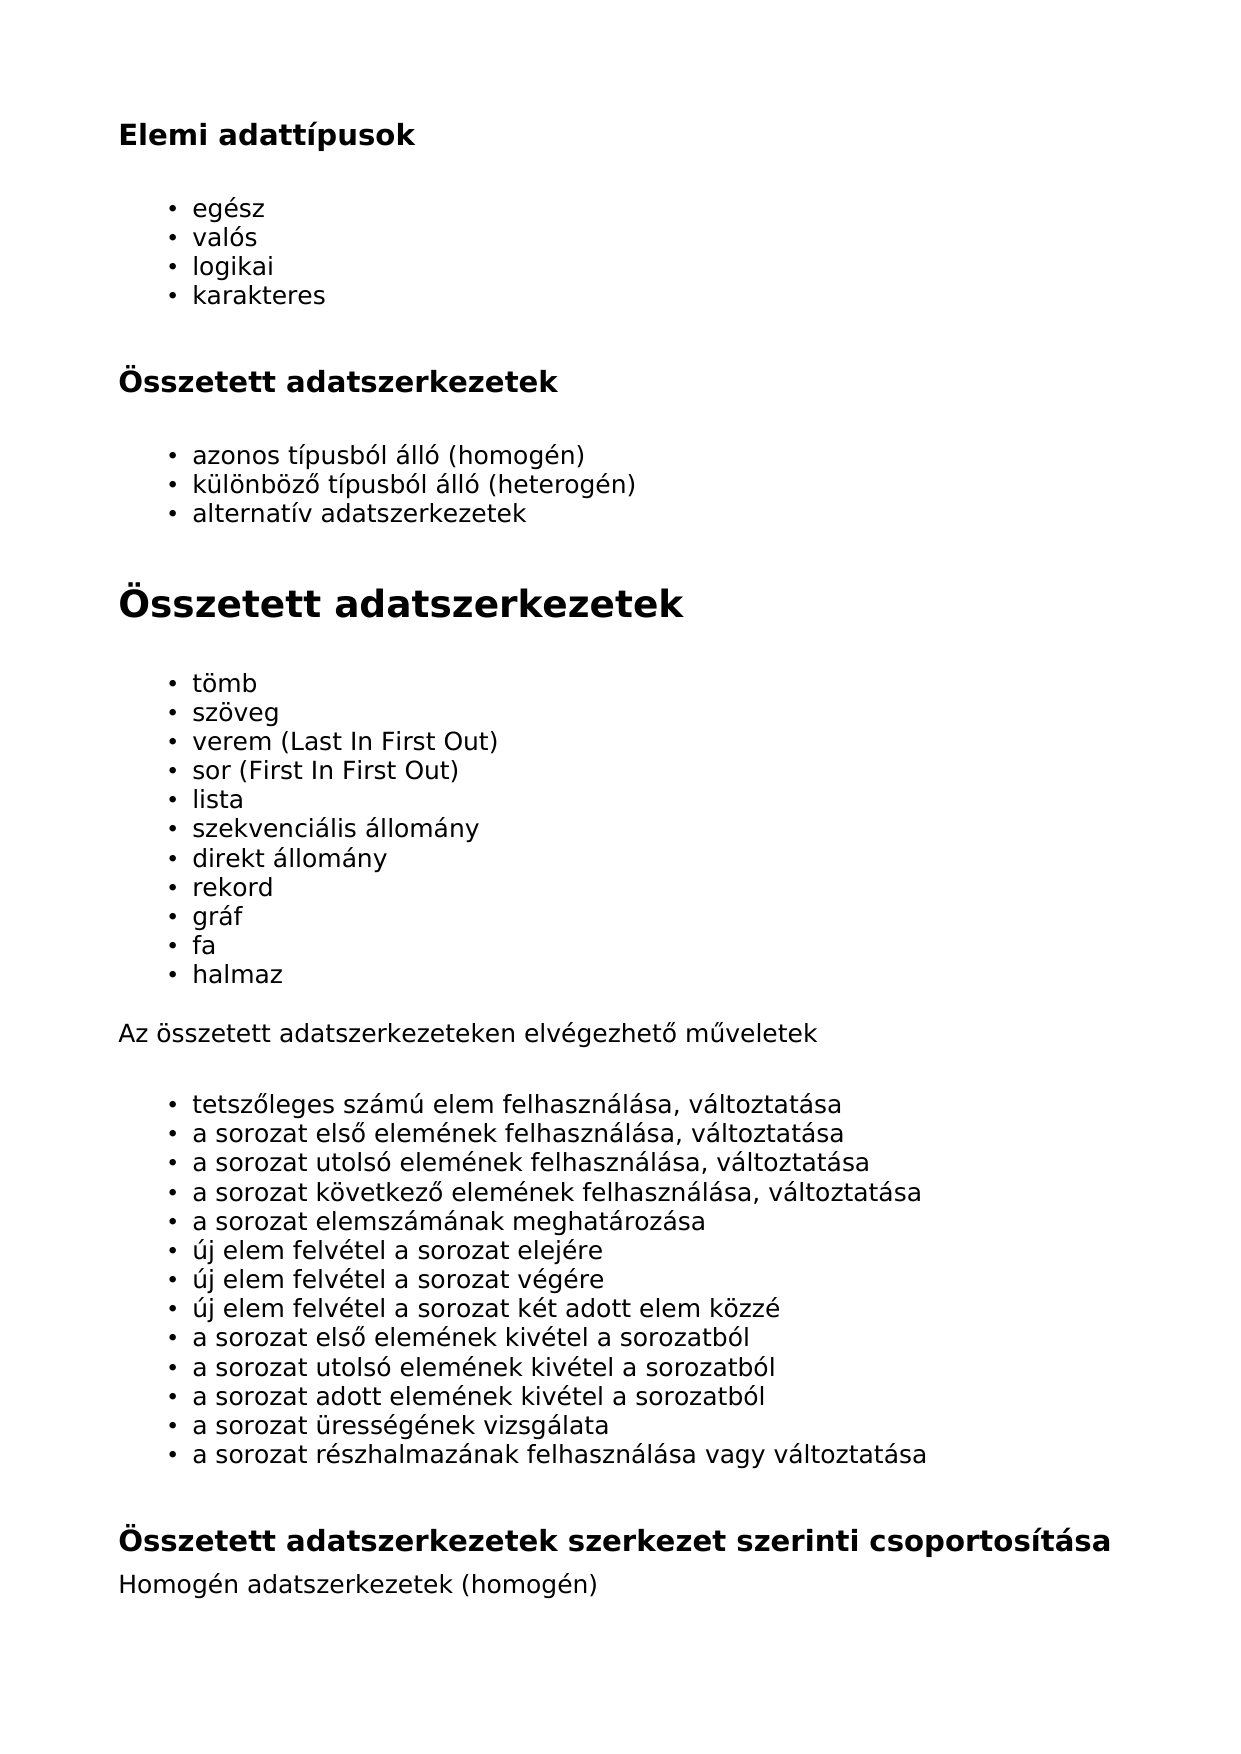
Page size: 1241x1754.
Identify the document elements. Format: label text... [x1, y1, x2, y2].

list a sorozat utolsó elemének felhasználása, változtatása [177, 1148, 1122, 1178]
list halmaz [177, 960, 1122, 989]
list rekord [177, 873, 1122, 902]
list direkt állomány [177, 844, 1122, 873]
list lista [177, 785, 1122, 814]
list egész [177, 194, 1122, 223]
list a sorozat részhalmazának felhasználása vagy változtatása [177, 1440, 1122, 1469]
list tömb [177, 669, 1122, 698]
list fa [177, 931, 1122, 960]
list új elem felvétel a sorozat két adott elem közzé [177, 1294, 1122, 1323]
list a sorozat első elemének kivétel a sorozatból [177, 1323, 1122, 1353]
list a sorozat ürességének vizsgálata [177, 1411, 1122, 1440]
list szekvenciális állomány [177, 814, 1122, 844]
list tetszőleges számú elem felhasználása, változtatása [177, 1090, 1122, 1119]
subtitle Összetett adatszerkezetek [118, 583, 1122, 627]
list gráf [177, 902, 1122, 931]
list karakteres [177, 282, 1122, 311]
list sor (First In First Out) [177, 756, 1122, 785]
list a sorozat első elemének felhasználása, változtatása [177, 1119, 1122, 1148]
list azonos típusból álló (homogén) [177, 441, 1122, 470]
subtitle Összetett adatszerkezetek szerkezet szerinti csoportosítása [118, 1524, 1122, 1558]
list a sorozat elemszámának meghatározása [177, 1207, 1122, 1236]
list a sorozat következő elemének felhasználása, változtatása [177, 1178, 1122, 1207]
list logikai [177, 252, 1122, 282]
list valós [177, 223, 1122, 252]
subtitle Összetett adatszerkezetek [118, 365, 1122, 399]
list új elem felvétel a sorozat végére [177, 1265, 1122, 1294]
text Az összetett adatszerkezeteken elvégezhető műveletek [118, 1019, 1122, 1048]
list szöveg [177, 698, 1122, 727]
list különböző típusból álló (heterogén) [177, 470, 1122, 499]
list a sorozat adott elemének kivétel a sorozatból [177, 1382, 1122, 1411]
text Homogén adatszerkezetek (homogén) [118, 1570, 1122, 1599]
list alternatív adatszerkezetek [177, 499, 1122, 529]
list a sorozat utolsó elemének kivétel a sorozatból [177, 1353, 1122, 1382]
subtitle Elemi adattípusok [118, 118, 1122, 152]
list új elem felvétel a sorozat elejére [177, 1236, 1122, 1265]
list verem (Last In First Out) [177, 727, 1122, 756]
